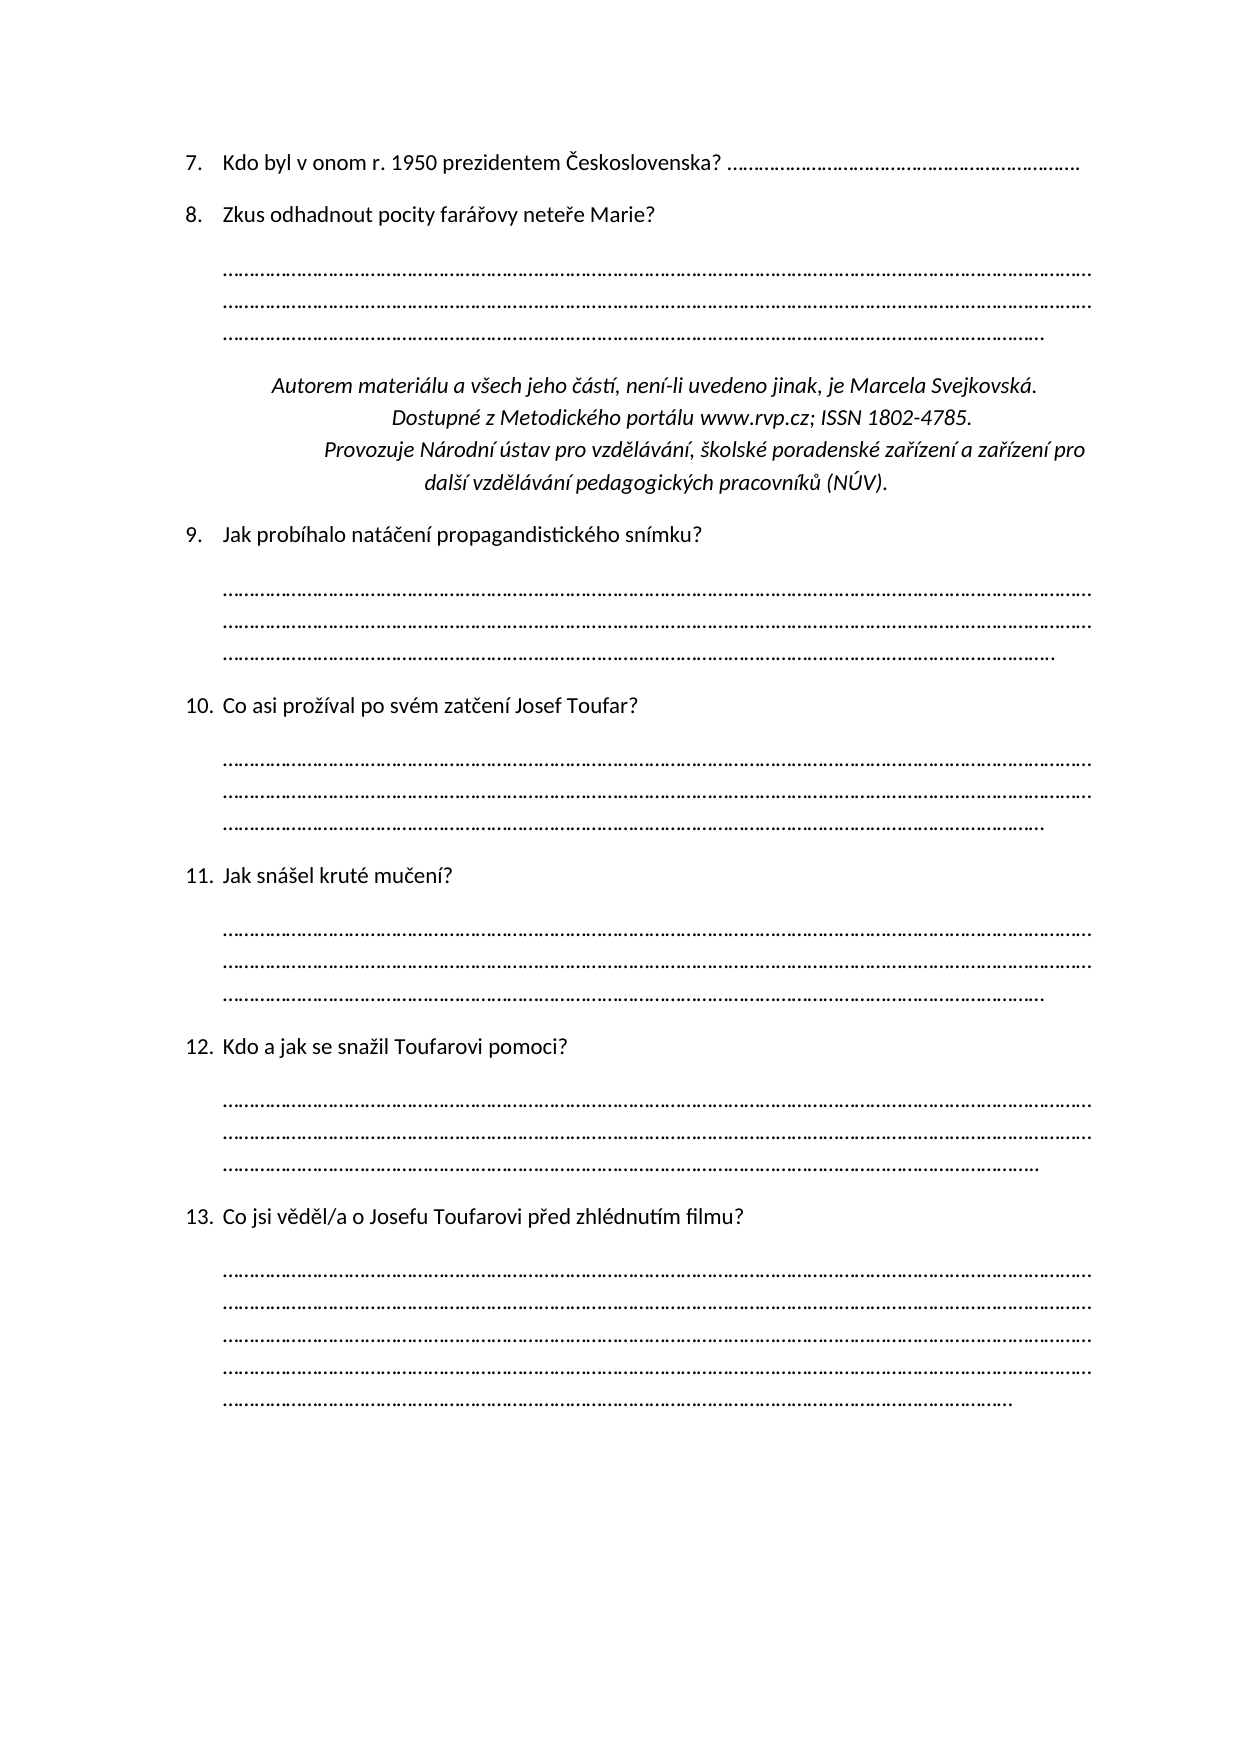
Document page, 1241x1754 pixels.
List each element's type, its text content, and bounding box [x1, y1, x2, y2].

list Kdo byl v onom r. 1950 prezidentem Československa? …………………………………………………………. [185, 148, 1093, 176]
list Co jsi věděl/a o Josefu Toufarovi před zhlédnutím filmu? [185, 1202, 1093, 1230]
list Jak snášel kruté mučení? [185, 861, 1093, 889]
text ……………………………………………………………………………………………………………………………………………………………………………………………………………………………………………………………………………………………………………………………………………………………………………………………………………………………………………………………………………………………………………………………………………………………………………………………………………………………………………………………………………………………………………………………………………… [223, 1255, 1093, 1412]
text ……………………………………………………………………………………………………………………………………………………………………………………………………………………………………………………………………………………………………………………………………………………………………………………………………………………………………………… [223, 254, 1093, 346]
text ……………………………………………………………………………………………………………………………………………………………………………………………………………………………………………………………………………………………………………………………………………………………………………………………………………………………………………….. [223, 574, 1093, 666]
list Jak probíhalo natáčení propagandistického snímku? [185, 521, 1093, 549]
list Kdo a jak se snažil Toufarovi pomoci? [185, 1032, 1093, 1060]
list Zkus odhadnout pocity farářovy neteře Marie? [185, 201, 1093, 229]
text …………………………………………………………………………………………………………………………………………………………………………………………………………………………………………………………………………………………………………………………………………………………………………………………………………………………………………….. [223, 1085, 1093, 1177]
text Autorem materiálu a všech jeho částí, není-li uvedeno jinak, je Marcela Svejkovská. Dostupné z Metodického portálu www.rvp.cz; ISSN 1802-4785. Provozuje Národní ústav pro vzdělávání, školské poradenské zařízení a zařízení pro další vzdělávání pedagogických pracovníků (NÚV). [223, 371, 1093, 496]
text ……………………………………………………………………………………………………………………………………………………………………………………………………………………………………………………………………………………………………………………………………………………………………………………………………………………………………………… [223, 914, 1093, 1007]
list Co asi prožíval po svém zatčení Josef Toufar? [185, 691, 1093, 719]
text ……………………………………………………………………………………………………………………………………………………………………………………………………………………………………………………………………………………………………………………………………………………………………………………………………………………………………………… [223, 744, 1093, 836]
